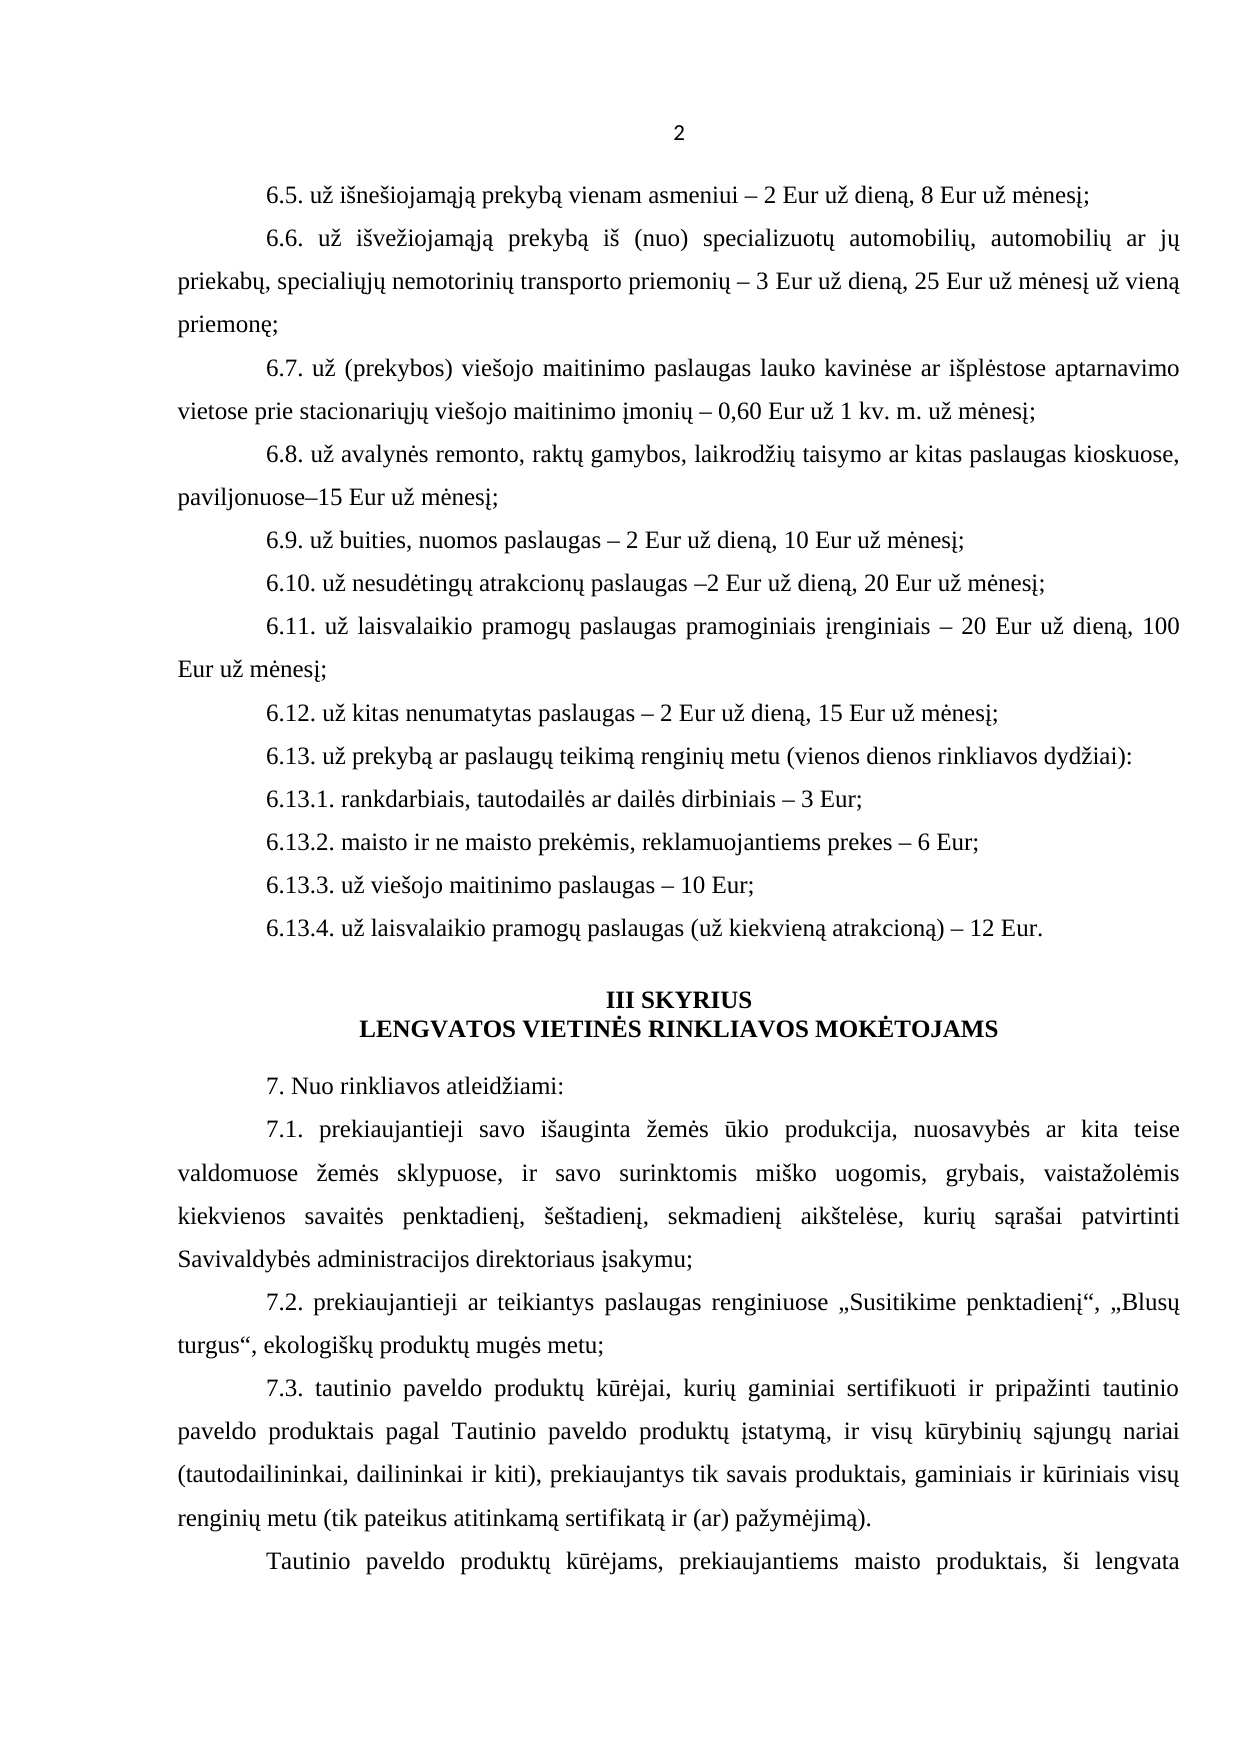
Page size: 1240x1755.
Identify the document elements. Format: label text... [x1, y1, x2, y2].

text 7. Nuo rinkliavos atleidžiami: [177, 1071, 1181, 1100]
text 6.12. už kitas nenumatytas paslaugas – 2 Eur už dieną, 15 Eur už mėnesį; [177, 698, 1181, 726]
text III SKYRIUS [177, 985, 1181, 1014]
text 6.13. už prekybą ar paslaugų teikimą renginių metu (vienos dienos rinkliavos dydžiai): [177, 741, 1181, 769]
text 6.13.3. už viešojo maitinimo paslaugas – 10 Eur; [177, 870, 1181, 899]
text 6.13.2. maisto ir ne maisto prekėmis, reklamuojantiems prekes – 6 Eur; [177, 827, 1181, 856]
text 6.8. už avalynės remonto, raktų gamybos, laikrodžių taisymo ar kitas paslaugas kioskuose, paviljonuose–15 Eur už mėnesį; [177, 439, 1181, 511]
text 7.1. prekiaujantieji savo išauginta žemės ūkio produkcija, nuosavybės ar kita teise valdomuose žemės sklypuose, ir savo surinktomis miško uogomis, grybais, vaistažolėmis kiekvienos savaitės penktadienį, šeštadienį, sekmadienį aikštelėse, kurių sąrašai patvirtinti Savivaldybės administracijos direktoriaus įsakymu; [177, 1114, 1181, 1273]
text Tautinio paveldo produktų kūrėjams, prekiaujantiems maisto produktais, ši lengvata [177, 1546, 1181, 1574]
text 6.7. už (prekybos) viešojo maitinimo paslaugas lauko kavinėse ar išplėstose aptarnavimo vietose prie stacionariųjų viešojo maitinimo įmonių – 0,60 Eur už 1 kv. m. už mėnesį; [177, 353, 1181, 424]
text 6.10. už nesudėtingų atrakcionų paslaugas –2 Eur už dieną, 20 Eur už mėnesį; [177, 568, 1181, 597]
text 6.13.1. rankdarbiais, tautodailės ar dailės dirbiniais – 3 Eur; [177, 784, 1181, 813]
text 6.11. už laisvalaikio pramogų paslaugas pramoginiais įrenginiais – 20 Eur už dieną, 100 Eur už mėnesį; [177, 611, 1181, 683]
text 7.3. tautinio paveldo produktų kūrėjai, kurių gaminiai sertifikuoti ir pripažinti tautinio paveldo produktais pagal Tautinio paveldo produktų įstatymą, ir visų kūrybinių sąjungų nariai (tautodailininkai, dailininkai ir kiti), prekiaujantys tik savais produktais, gaminiais ir kūriniais visų renginių metu (tik pateikus atitinkamą sertifikatą ir (ar) pažymėjimą). [177, 1373, 1181, 1531]
text 6.13.4. už laisvalaikio pramogų paslaugas (už kiekvieną atrakcioną) – 12 Eur. [177, 913, 1181, 942]
text LENGVATOS VIETINĖS RINKLIAVOS MOKĖTOJAMS [177, 1014, 1181, 1043]
text 6.6. už išvežiojamąją prekybą iš (nuo) specializuotų automobilių, automobilių ar jų priekabų, specialiųjų nemotorinių transporto priemonių – 3 Eur už dieną, 25 Eur už mėnesį už vieną priemonę; [177, 223, 1181, 338]
text 7.2. prekiaujantieji ar teikiantys paslaugas renginiuose „Susitikime penktadienį“, „Blusų turgus“, ekologiškų produktų mugės metu; [177, 1287, 1181, 1359]
text 6.9. už buities, nuomos paslaugas – 2 Eur už dieną, 10 Eur už mėnesį; [177, 525, 1181, 554]
text 6.5. už išnešiojamąją prekybą vienam asmeniui – 2 Eur už dieną, 8 Eur už mėnesį; [177, 180, 1181, 209]
